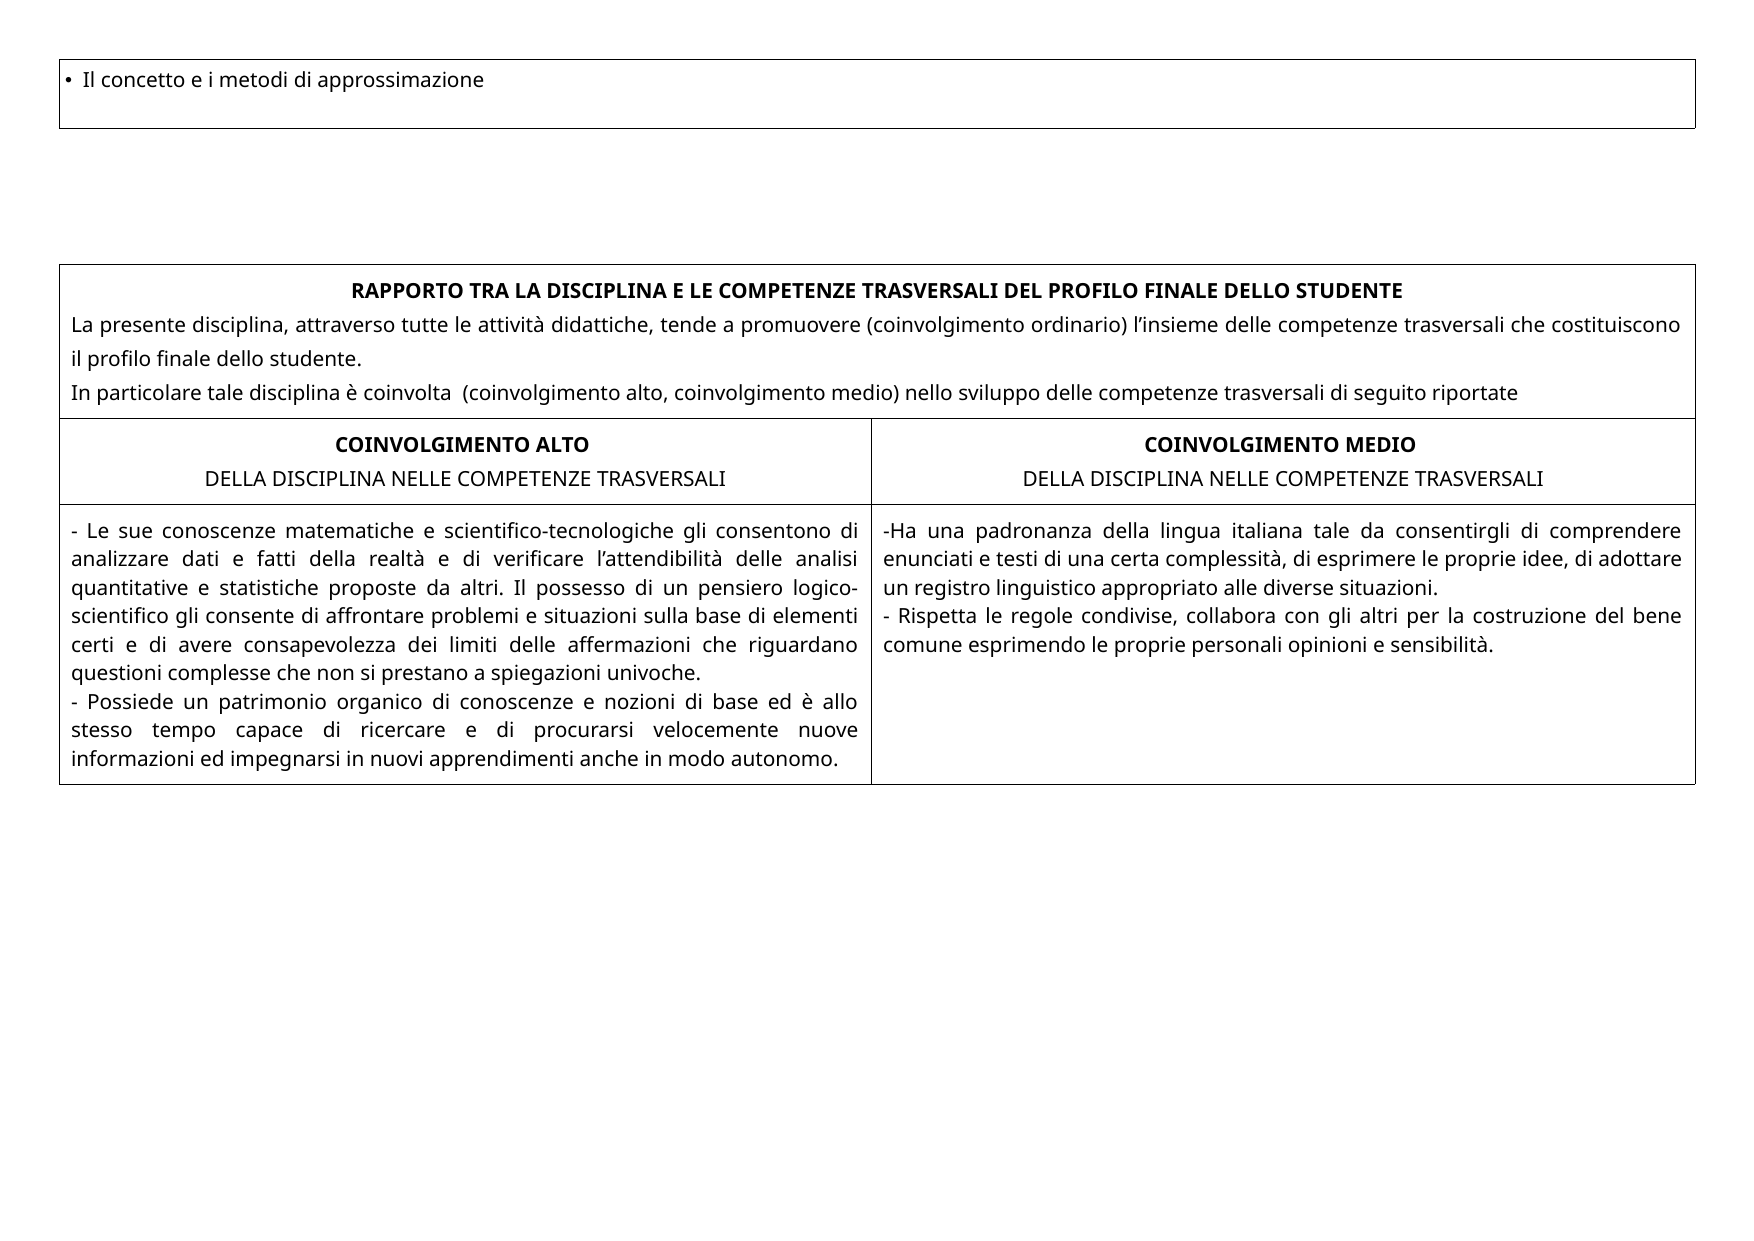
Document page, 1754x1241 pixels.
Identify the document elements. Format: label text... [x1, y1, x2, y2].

table_cell -Ha una padronanza della lingua italiana tale da consentirgli di comprendere enunciati e testi di una certa complessità, di esprimere le proprie idee, di adottare un registro linguistico appropriato alle diverse situazioni. - Rispetta le regole condivise, collabora con gli altri per la costruzione del bene comune esprimendo le proprie personali opinioni e sensibilità. [872, 505, 1695, 784]
table_cell I numeri razionali assoluti Rappresentazione dei numeri razionali assoluti su una retta Le operazioni con le frazioni (addizione, sottrazione, moltiplicazione e divisione) Frazioni inverse o reciproche Potenza di una frazione e proprietà delle potenze Espressioni aritmetiche con le frazioni Problemi con le frazioni I numeri decimali Dalla frazione al numero decimale Dal numero decimale alla frazione Operazioni con i numeri decimali Estrazione di radice I quadrati perfetti Radice quadrata esatta e approssimata Le proprietà della radice quadrata Uso delle tavole numeriche per il calcolo della radice quadrata I numeri irrazionali assoluti Riduzioni ed ingrandimenti in scala Le proporzioni Le proprietà delle proporzioni Calcolo del termine incognito di una proporzione Catene di rapporti La percentuale Problemi con le percentuali I quadrilateri L’area del triangolo e dei quadrilateri Rappresentare altezze, bisettrici e mediane e i loro punti di incontro. Risolvere problemi di geometria piana in cui compaiono triangoli rettangoli (teorema di Pitagora e sua applicazione ai diversi poligoni) Le fasi risolutive di un problema Tecniche risolutive di un problema in cui si utilizzano frazioni, proporzioni, percentuali, formule geometriche il piano cartesiano e il concetto di funzione. Funzioni di proporzionalità diretta, inversa e relativi grafici, funzione lineare Il concetto e i metodi di approssimazione [60, 60, 1695, 127]
table_cell COINVOLGIMENTO ALTO DELLA DISCIPLINA NELLE COMPETENZE TRASVERSALI [60, 419, 871, 504]
table_cell COINVOLGIMENTO MEDIO DELLA DISCIPLINA NELLE COMPETENZE TRASVERSALI [872, 419, 1695, 504]
table_header RAPPORTO TRA LA DISCIPLINA E LE COMPETENZE TRASVERSALI DEL PROFILO FINALE DELLO STUDENTE La presente disciplina, attraverso tutte le attività didattiche, tende a promuovere (coinvolgimento ordinario) l’insieme delle competenze trasversali che costituiscono il profilo finale dello studente. In particolare tale disciplina è coinvolta (coinvolgimento alto, coinvolgimento medio) nello sviluppo delle competenze trasversali di seguito riportate [60, 265, 1695, 418]
table_cell - Le sue conoscenze matematiche e scientifico-tecnologiche gli consentono di analizzare dati e fatti della realtà e di verificare l’attendibilità delle analisi quantitative e statistiche proposte da altri. Il possesso di un pensiero logico-scientifico gli consente di affrontare problemi e situazioni sulla base di elementi certi e di avere consapevolezza dei limiti delle affermazioni che riguardano questioni complesse che non si prestano a spiegazioni univoche. - Possiede un patrimonio organico di conoscenze e nozioni di base ed è allo stesso tempo capace di ricercare e di procurarsi velocemente nuove informazioni ed impegnarsi in nuovi apprendimenti anche in modo autonomo. [60, 505, 871, 784]
